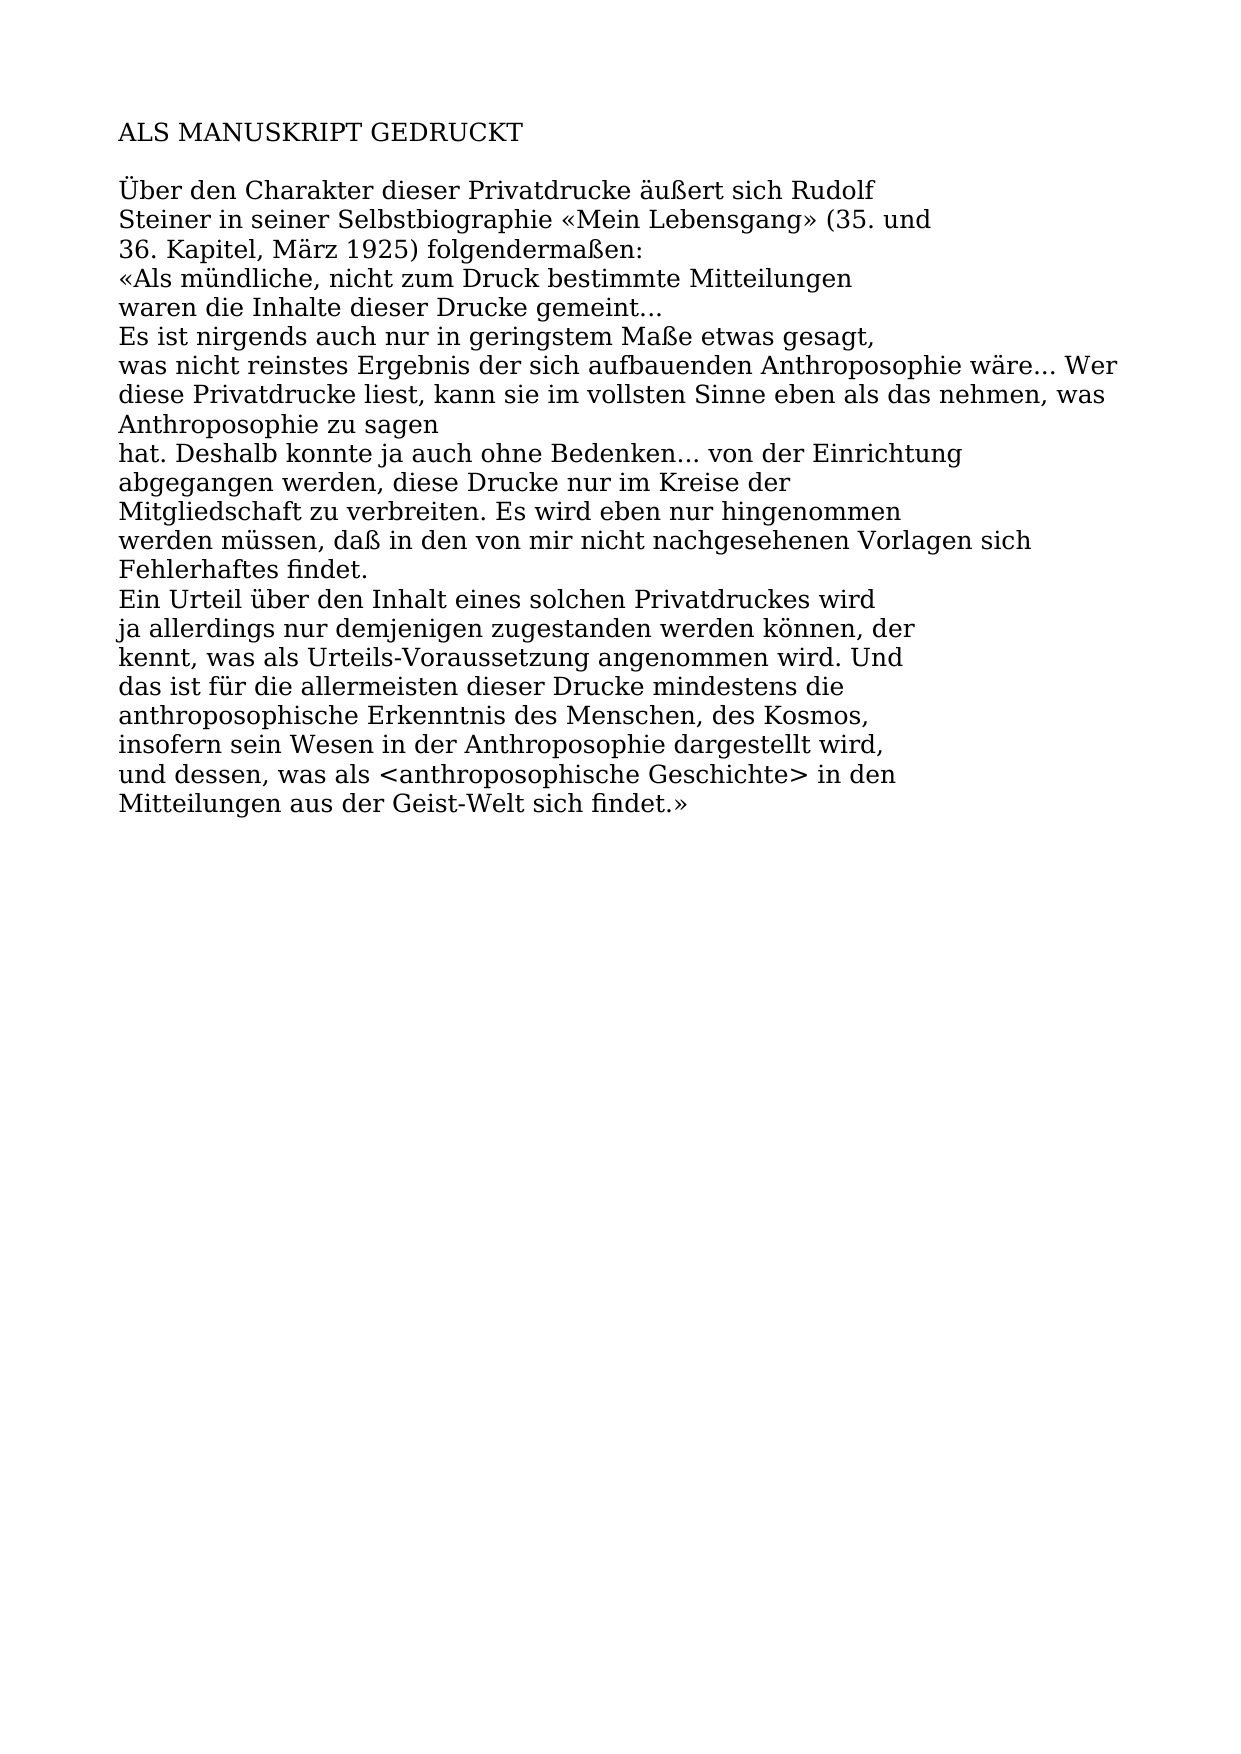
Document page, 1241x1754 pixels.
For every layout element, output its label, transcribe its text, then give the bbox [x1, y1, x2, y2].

text Mitgliedschaft zu verbreiten. Es wird eben nur hingenommen [118, 497, 1122, 526]
text ja allerdings nur demjenigen zugestanden werden können, der [118, 614, 1122, 643]
text insofern sein Wesen in der Anthroposophie dargestellt wird, [118, 731, 1122, 760]
text Steiner in seiner Selbstbiographie «Mein Lebensgang» (35. und [118, 206, 1122, 235]
text Es ist nirgends auch nur in geringstem Maße etwas gesagt, [118, 322, 1122, 351]
text anthroposophische Erkenntnis des Menschen, des Kosmos, [118, 701, 1122, 731]
text und dessen, was als <anthroposophische Geschichte> in den [118, 760, 1122, 789]
text Ein Urteil über den Inhalt eines solchen Privatdruckes wird [118, 585, 1122, 614]
text ALS MANUSKRIPT GEDRUCKT [118, 118, 1122, 147]
text 36. Kapitel, März 1925) folgendermaßen: [118, 235, 1122, 264]
text das ist für die allermeisten dieser Drucke mindestens die [118, 672, 1122, 701]
text was nicht reinstes Ergebnis der sich aufbauenden Anthroposophie wäre... Wer diese Privatdrucke liest, kann sie im vollsten Sinne eben als das nehmen, was Anthroposophie zu sagen [118, 351, 1122, 439]
text hat. Deshalb konnte ja auch ohne Bedenken... von der Einrichtung abgegangen werden, diese Drucke nur im Kreise der [118, 439, 1122, 497]
text waren die Inhalte dieser Drucke gemeint... [118, 293, 1122, 322]
text kennt, was als Urteils-Voraussetzung angenommen wird. Und [118, 643, 1122, 672]
text werden müssen, daß in den von mir nicht nachgesehenen Vorlagen sich Fehlerhaftes findet. [118, 526, 1122, 585]
text «Als mündliche, nicht zum Druck bestimmte Mitteilungen [118, 264, 1122, 293]
text Mitteilungen aus der Geist-Welt sich findet.» [118, 789, 1122, 818]
text Über den Charakter dieser Privatdrucke äußert sich Rudolf [118, 176, 1122, 206]
